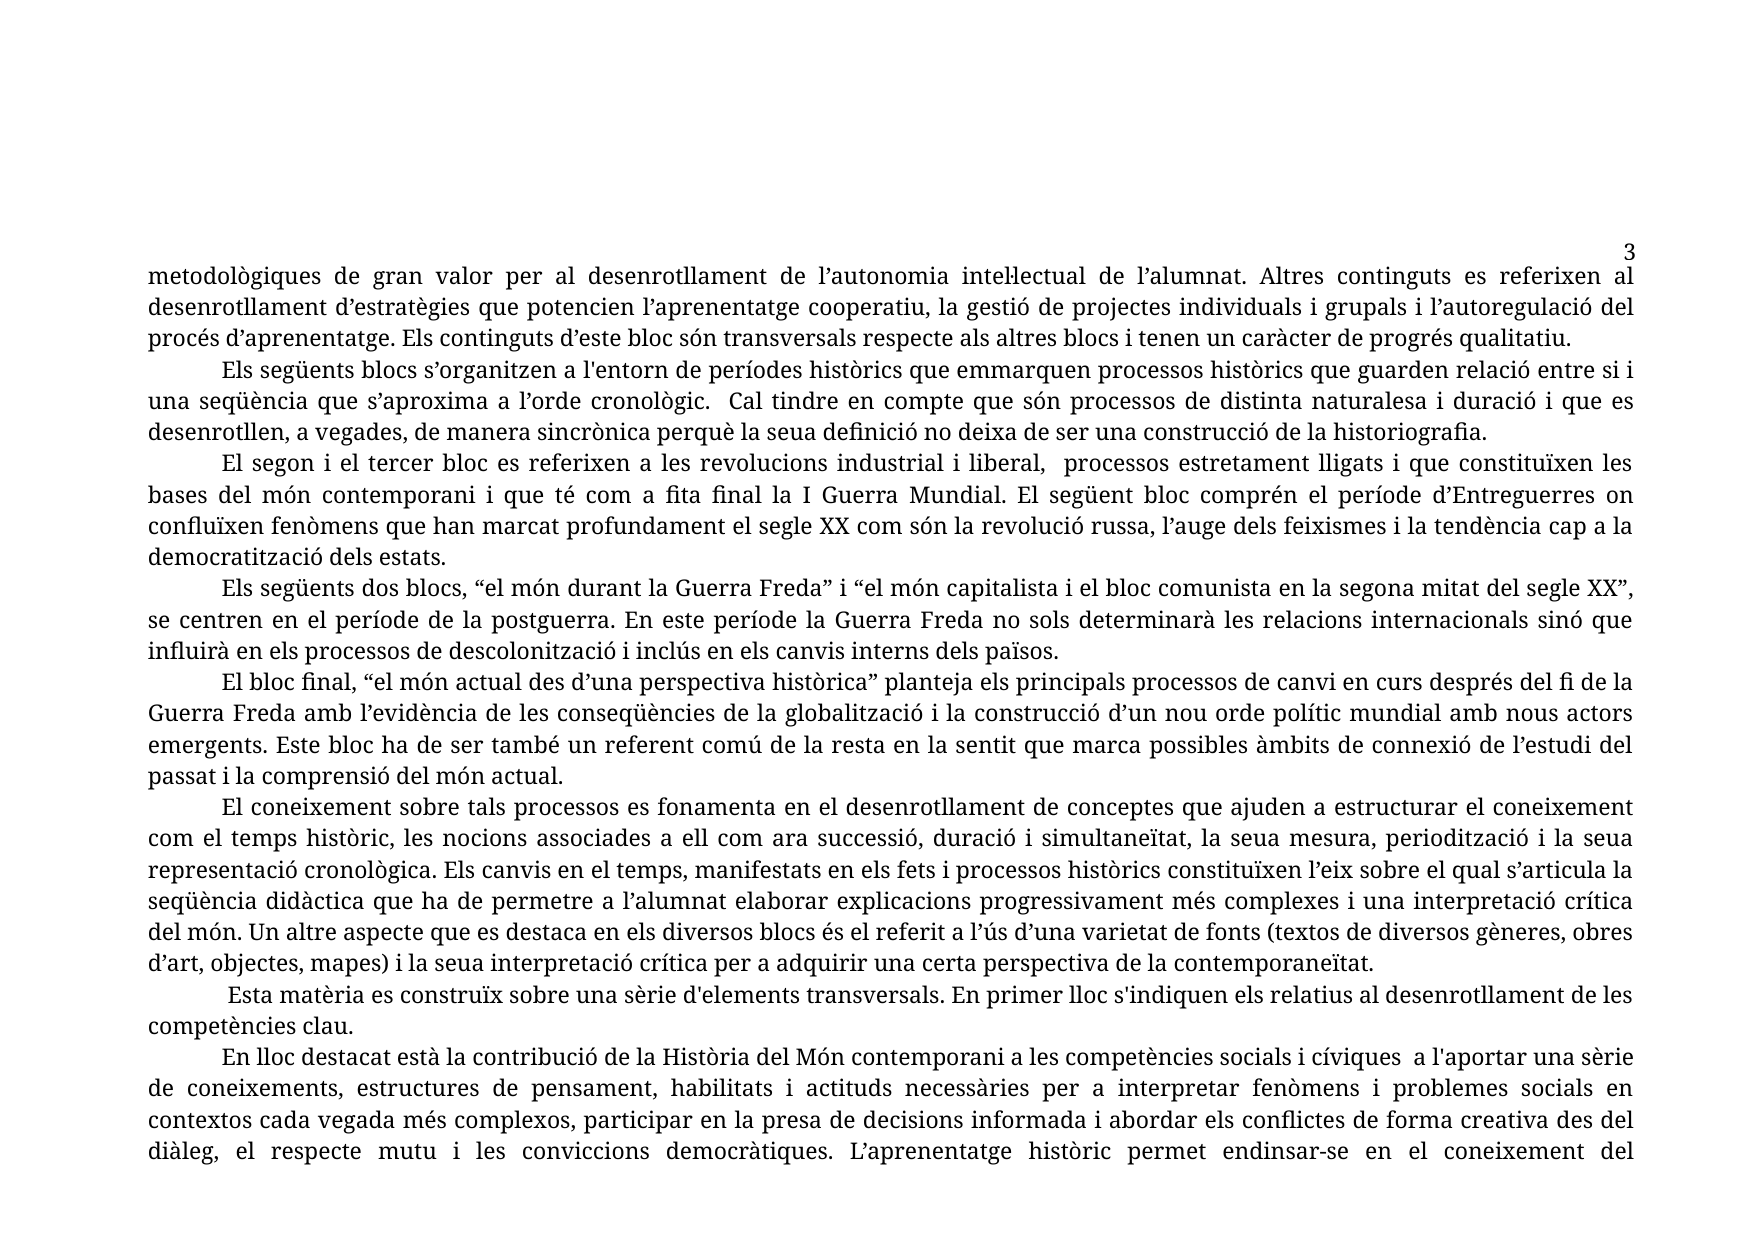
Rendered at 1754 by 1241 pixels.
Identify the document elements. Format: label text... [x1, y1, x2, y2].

text Esta matèria es construïx sobre una sèrie d'elements transversals. En primer lloc s'indiquen els relatius al desenrotllament de les competències clau. [148, 979, 1636, 1041]
text Els següents dos blocs, “el món durant la Guerra Freda” i “el món capitalista i el bloc comunista en la segona mitat del segle XX”, se centren en el període de la postguerra. En este període la Guerra Freda no sols determinarà les relacions internacionals sinó que influirà en els processos de descolonització i inclús en els canvis interns dels països. [148, 572, 1636, 666]
text En lloc destacat està la contribució de la Història del Món contemporani a les competències socials i cíviques a l'aportar una sèrie de coneixements, estructures de pensament, habilitats i actituds necessàries per a interpretar fenòmens i problemes socials en contextos cada vegada més complexos, participar en la presa de decisions informada i abordar els conflictes de forma creativa des del diàleg, el respecte mutu i les conviccions democràtiques. L’aprenentatge històric permet endinsar-se en el coneixement del [148, 1041, 1636, 1166]
text El segon i el tercer bloc es referixen a les revolucions industrial i liberal, processos estretament lligats i que constituïxen les bases del món contemporani i que té com a fita final la I Guerra Mundial. El següent bloc comprén el període d’Entreguerres on confluïxen fenòmens que han marcat profundament el segle XX com són la revolució russa, l’auge dels feixismes i la tendència cap a la democratització dels estats. [148, 447, 1636, 572]
text El coneixement sobre tals processos es fonamenta en el desenrotllament de conceptes que ajuden a estructurar el coneixement com el temps històric, les nocions associades a ell com ara successió, duració i simultaneïtat, la seua mesura, periodització i la seua representació cronològica. Els canvis en el temps, manifestats en els fets i processos històrics constituïxen l’eix sobre el qual s’articula la seqüència didàctica que ha de permetre a l’alumnat elaborar explicacions progressivament més complexes i una interpretació crítica del món. Un altre aspecte que es destaca en els diversos blocs és el referit a l’ús d’una varietat de fonts (textos de diversos gèneres, obres d’art, objectes, mapes) i la seua interpretació crítica per a adquirir una certa perspectiva de la contemporaneïtat. [148, 791, 1636, 979]
text metodològiques de gran valor per al desenrotllament de l’autonomia intel·lectual de l’alumnat. Altres continguts es referixen al desenrotllament d’estratègies que potencien l’aprenentatge cooperatiu, la gestió de projectes individuals i grupals i l’autoregulació del procés d’aprenentatge. Els continguts d’este bloc són transversals respecte als altres blocs i tenen un caràcter de progrés qualitatiu. [148, 260, 1636, 354]
text El bloc final, “el món actual des d’una perspectiva històrica” planteja els principals processos de canvi en curs després del fi de la Guerra Freda amb l’evidència de les conseqüències de la globalització i la construcció d’un nou orde polític mundial amb nous actors emergents. Este bloc ha de ser també un referent comú de la resta en la sentit que marca possibles àmbits de connexió de l’estudi del passat i la comprensió del món actual. [148, 666, 1636, 791]
text Els següents blocs s’organitzen a l'entorn de períodes històrics que emmarquen processos històrics que guarden relació entre si i una seqüència que s’aproxima a l’orde cronològic. Cal tindre en compte que són processos de distinta naturalesa i duració i que es desenrotllen, a vegades, de manera sincrònica perquè la seua definició no deixa de ser una construcció de la historiografia. [148, 354, 1636, 447]
